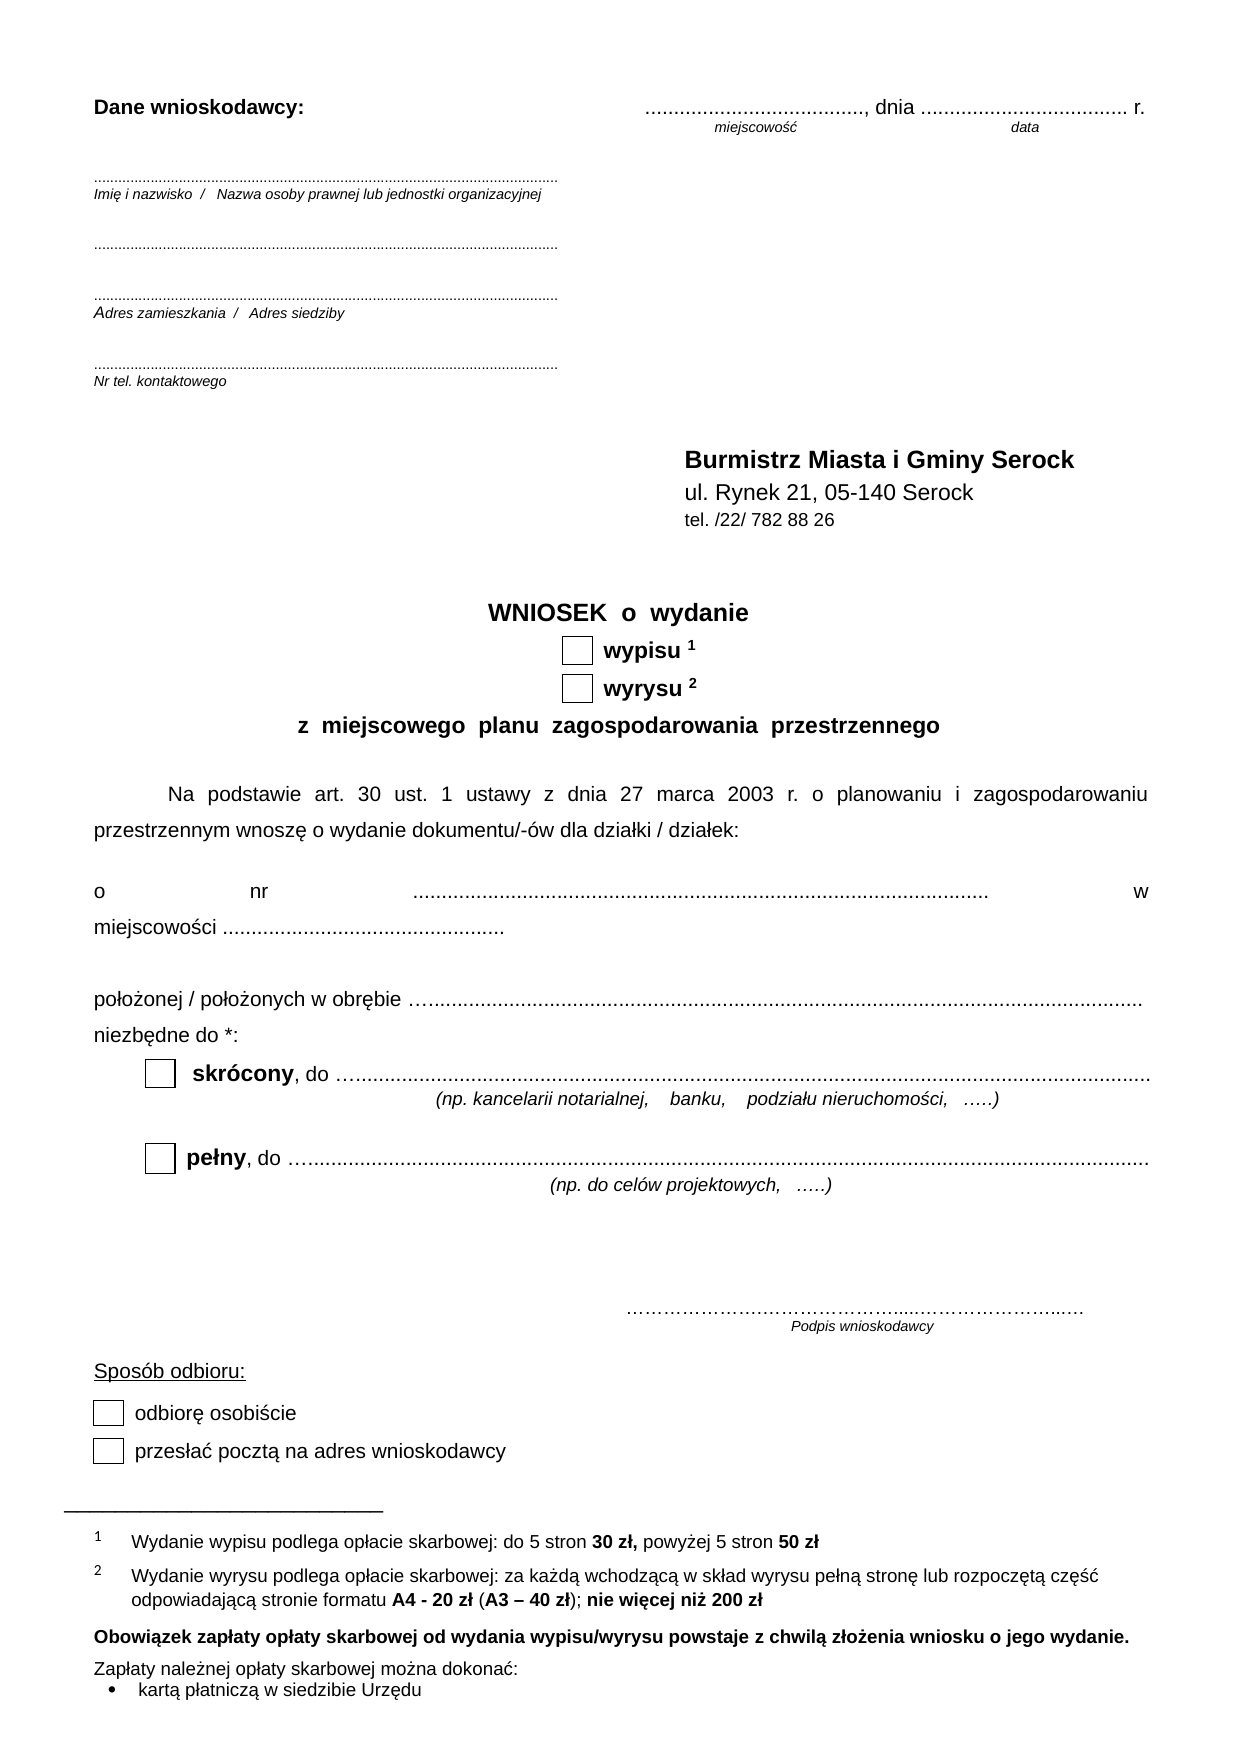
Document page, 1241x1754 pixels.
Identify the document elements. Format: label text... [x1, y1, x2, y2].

table_cell [145, 1174, 175, 1196]
table_cell (np. do celów projektowych, .….) [175, 1173, 1168, 1196]
table_header [94, 1401, 123, 1425]
table_cell [592, 664, 813, 674]
list Wydanie wypisu podlega opłacie skarbowej: do 5 stron 30 zł, powyżej 5 stron 50 zł [94, 1526, 1150, 1554]
text ………………….………………….....…………………...… [625, 1296, 1150, 1318]
text Obowiązek zapłaty opłaty skarbowej od wydania wypisu/wyrysu powstaje z chwilą złożenia wniosku o jego wydanie. [94, 1626, 1150, 1648]
list kartą płatniczą w siedzibie Urzędu [108, 1679, 1150, 1701]
table_cell [145, 1088, 175, 1110]
table_header [563, 637, 592, 663]
table_cell [94, 1439, 123, 1463]
text Imię i nazwisko / Nazwa osoby prawnej lub jednostki organizacyjnej [94, 186, 1150, 202]
text Nr tel. kontaktowego [94, 373, 1150, 389]
table_cell [146, 1144, 174, 1173]
table_cell (np. kancelarii notarialnej, banku, podziału nieruchomości, .….) [175, 1087, 1168, 1110]
text Adres zamieszkania / Adres siedziby [94, 303, 1150, 322]
table_cell pełny, do ….................................................................................................................................................. [176, 1143, 1168, 1173]
text miejscowość data [94, 119, 1150, 135]
text Zapłaty należnej opłaty skarbowej można dokonać: [94, 1657, 1150, 1679]
table_cell [94, 1426, 123, 1438]
table_header wypisu 1 [593, 636, 813, 663]
table_cell [123, 1425, 1107, 1438]
text _________________________ [64, 1487, 1150, 1513]
list Wydanie wyrysu podlega opłacie skarbowej: za każdą wchodzącą w skład wyrysu pełną stronę lub rozpoczętą część odpowiadającą stronie formatu A4 - 20 zł (A3 – 40 zł); nie więcej niż 200 zł [94, 1561, 1150, 1610]
table_cell wyrysu 2 [593, 674, 813, 702]
table_cell przesłać pocztą na adres wnioskodawcy [124, 1438, 1107, 1463]
text położonej / położonych w obrębie …............................................................................................................................ [94, 951, 1150, 1011]
subtitle z miejscowego planu zagospodarowania przestrzennego [94, 712, 1150, 739]
table_cell [145, 1110, 175, 1143]
text Podpis wnioskodawcy [625, 1318, 1150, 1335]
table_cell [563, 665, 592, 674]
text Dane wnioskodawcy: ......................................, dnia .................................... r. [94, 95, 1150, 119]
text Sposób odbioru: [94, 1359, 1150, 1383]
text Na podstawie art. 30 ust. 1 ustawy z dnia 27 marca 2003 r. o planowaniu i zagospodarowaniu przestrzennym wnoszę o wydanie dokumentu/-ów dla działki / działek: [94, 782, 1150, 842]
table_header odbiorę osobiście [124, 1400, 1107, 1425]
table_header skrócony, do ….......................................................................................................................................... [176, 1059, 1168, 1087]
text o nr .................................................................................................... w miejscowości ................................................. [94, 879, 1150, 939]
text ................................................................................................................... [94, 356, 1150, 373]
text ................................................................................................................... [94, 286, 1150, 303]
text ................................................................................................................... [94, 236, 1150, 253]
table_cell [175, 1110, 1168, 1143]
subtitle WNIOSEK o wydanie [94, 598, 1150, 626]
table_header [146, 1060, 174, 1087]
table_cell [563, 675, 592, 702]
table_header Burmistrz Miasta i Gminy Serock ul. Rynek 21, 05-140 Serock tel. /22/ 782 88 26 [679, 440, 1150, 540]
text ................................................................................................................... [94, 169, 1150, 186]
text niezbędne do *: [94, 1023, 1150, 1047]
